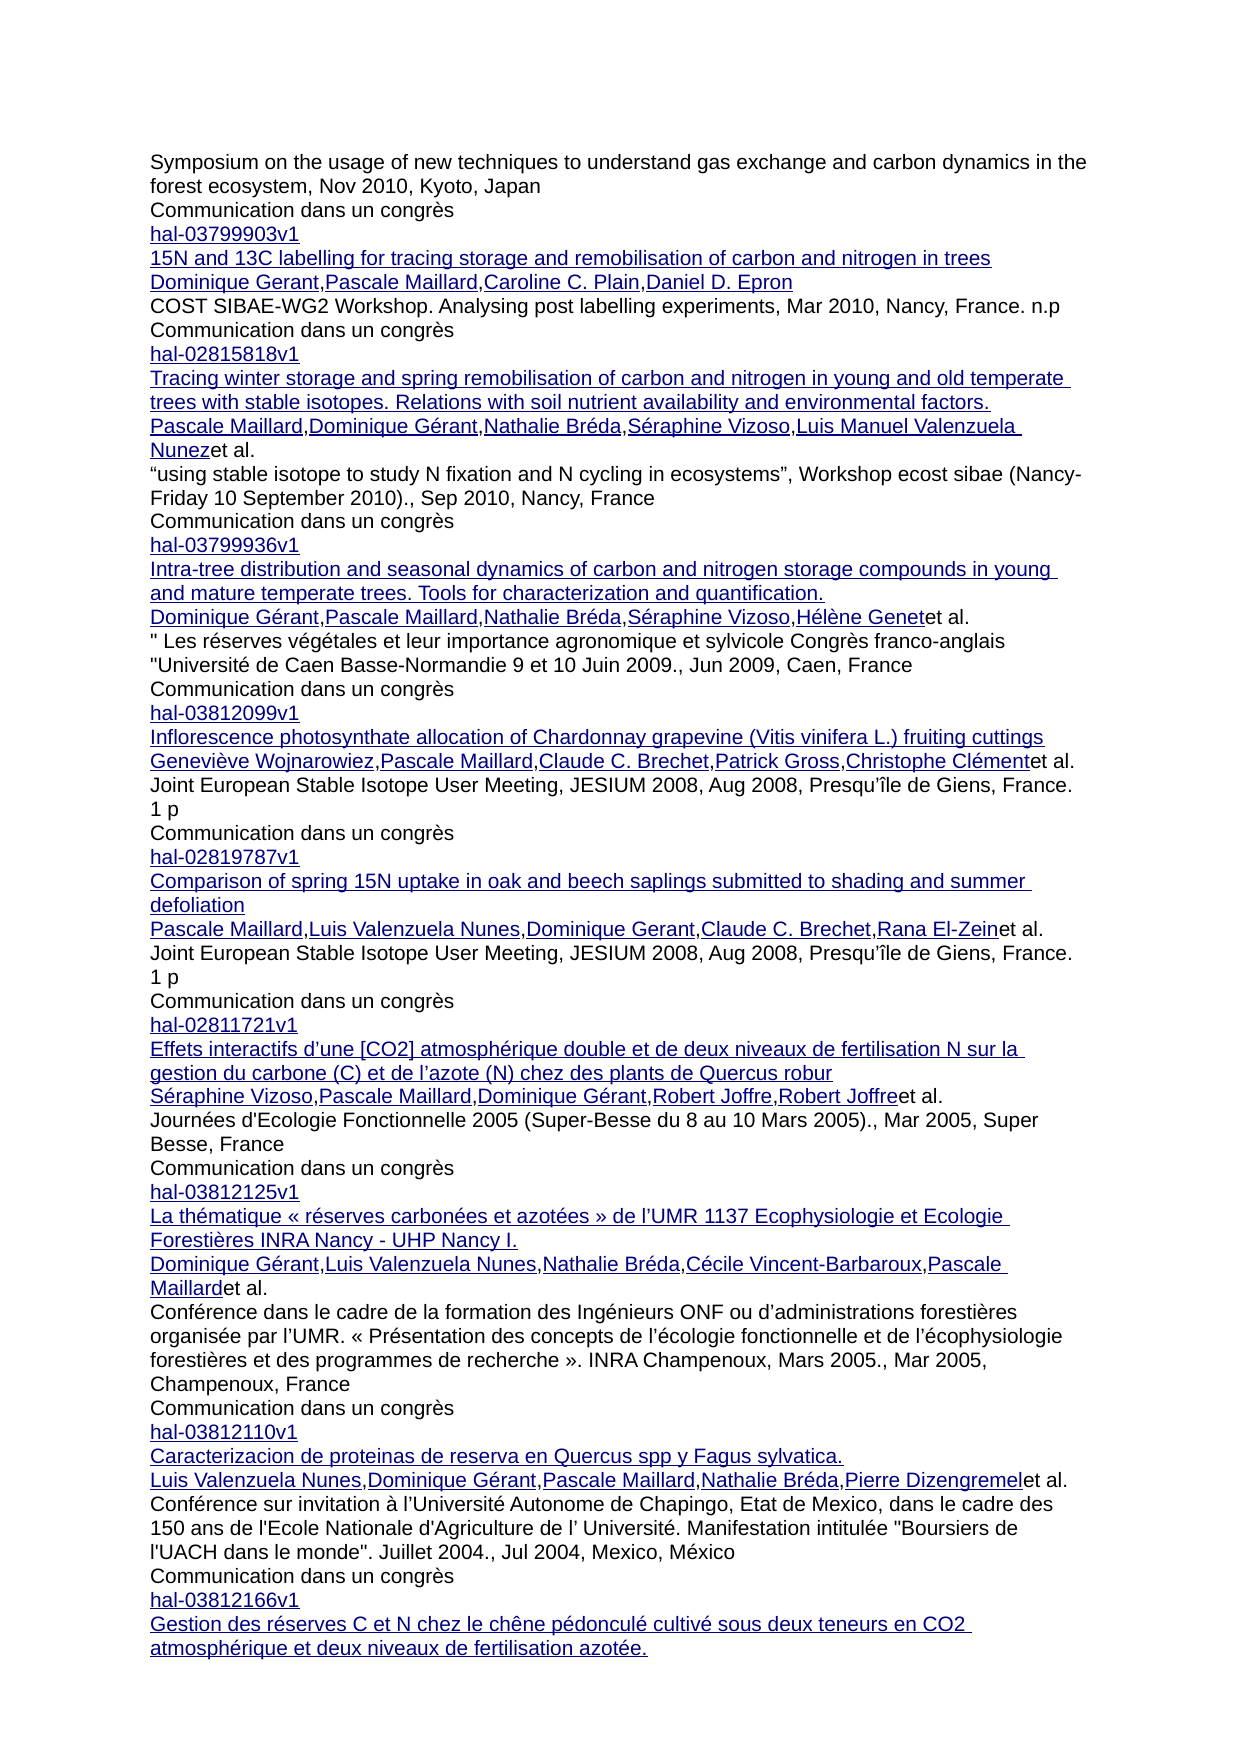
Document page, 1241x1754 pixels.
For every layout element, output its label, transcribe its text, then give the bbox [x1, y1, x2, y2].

table_cell La thématique « réserves carbonées et azotées » de l’UMR 1137 Ecophysiologie et Ecologie Forestières INRA Nancy - UHP Nancy I. Dominique Gérant,Luis Valenzuela Nunes,Nathalie Bréda,Cécile Vincent-Barbaroux,Pascale Maillardet al. Conférence dans le cadre de la formation des Ingénieurs ONF ou d’administrations forestières organisée par l’UMR. « Présentation des concepts de l’écologie fonctionnelle et de l’écophysiologie forestières et des programmes de recherche ». INRA Champenoux, Mars 2005., Mar 2005, Champenoux, France Communication dans un congrès hal-03812110v1 [150, 1204, 1090, 1444]
table_cell Intra-tree distribution and seasonal dynamics of carbon and nitrogen storage compounds in young and mature temperate trees. Tools for characterization and quantification. Dominique Gérant,Pascale Maillard,Nathalie Bréda,Séraphine Vizoso,Hélène Genetet al. " Les réserves végétales et leur importance agronomique et sylvicole Congrès franco-anglais "Université de Caen Basse-Normandie 9 et 10 Juin 2009., Jun 2009, Caen, France Communication dans un congrès hal-03812099v1 [150, 557, 1090, 725]
table_cell Gestion des réserves C et N chez le chêne pédonculé cultivé sous deux teneurs en CO2 atmosphérique et deux niveaux de fertilisation azotée. [150, 1611, 1090, 1659]
table_cell Inflorescence photosynthate allocation of Chardonnay grapevine (Vitis vinifera L.) fruiting cuttings Geneviève Wojnarowiez,Pascale Maillard,Claude C. Brechet,Patrick Gross,Christophe Clémentet al. Joint European Stable Isotope User Meeting, JESIUM 2008, Aug 2008, Presqu’île de Giens, France. 1 p Communication dans un congrès hal-02819787v1 [150, 725, 1090, 869]
table_cell 15N and 13C labelling for tracing storage and remobilisation of carbon and nitrogen in trees Dominique Gerant,Pascale Maillard,Caroline C. Plain,Daniel D. Epron COST SIBAE-WG2 Workshop. Analysing post labelling experiments, Mar 2010, Nancy, France. n.p Communication dans un congrès hal-02815818v1 [150, 246, 1090, 366]
table_cell Tracing winter storage and spring remobilisation of carbon and nitrogen in young and old temperate trees with stable isotopes. Relations with soil nutrient availability and environmental factors. Pascale Maillard,Dominique Gérant,Nathalie Bréda,Séraphine Vizoso,Luis Manuel Valenzuela Nunezet al. “using stable isotope to study N fixation and N cycling in ecosystems”, Workshop ecost sibae (Nancy-Friday 10 September 2010)., Sep 2010, Nancy, France Communication dans un congrès hal-03799936v1 [150, 366, 1090, 557]
table_cell Comparison of spring 15N uptake in oak and beech saplings submitted to shading and summer defoliation Pascale Maillard,Luis Valenzuela Nunes,Dominique Gerant,Claude C. Brechet,Rana El-Zeinet al. Joint European Stable Isotope User Meeting, JESIUM 2008, Aug 2008, Presqu’île de Giens, France. 1 p Communication dans un congrès hal-02811721v1 [150, 869, 1090, 1036]
table_cell Effets interactifs d’une [CO2] atmosphérique double et de deux niveaux de fertilisation N sur la gestion du carbone (C) et de l’azote (N) chez des plants de Quercus robur Séraphine Vizoso,Pascale Maillard,Dominique Gérant,Robert Joffre,Robert Joffreet al. Journées d'Ecologie Fonctionnelle 2005 (Super-Besse du 8 au 10 Mars 2005)., Mar 2005, Super Besse, France Communication dans un congrès hal-03812125v1 [150, 1036, 1090, 1204]
table_cell Symposium on the usage of new techniques to understand gas exchange and carbon dynamics in the forest ecosystem, Nov 2010, Kyoto, Japan Communication dans un congrès hal-03799903v1 [150, 150, 1090, 246]
table_cell Caracterizacion de proteinas de reserva en Quercus spp y Fagus sylvatica. Luis Valenzuela Nunes,Dominique Gérant,Pascale Maillard,Nathalie Bréda,Pierre Dizengremelet al. Conférence sur invitation à l’Université Autonome de Chapingo, Etat de Mexico, dans le cadre des 150 ans de l'Ecole Nationale d'Agriculture de l’ Université. Manifestation intitulée "Boursiers de l'UACH dans le monde". Juillet 2004., Jul 2004, Mexico, México Communication dans un congrès hal-03812166v1 [150, 1444, 1090, 1611]
